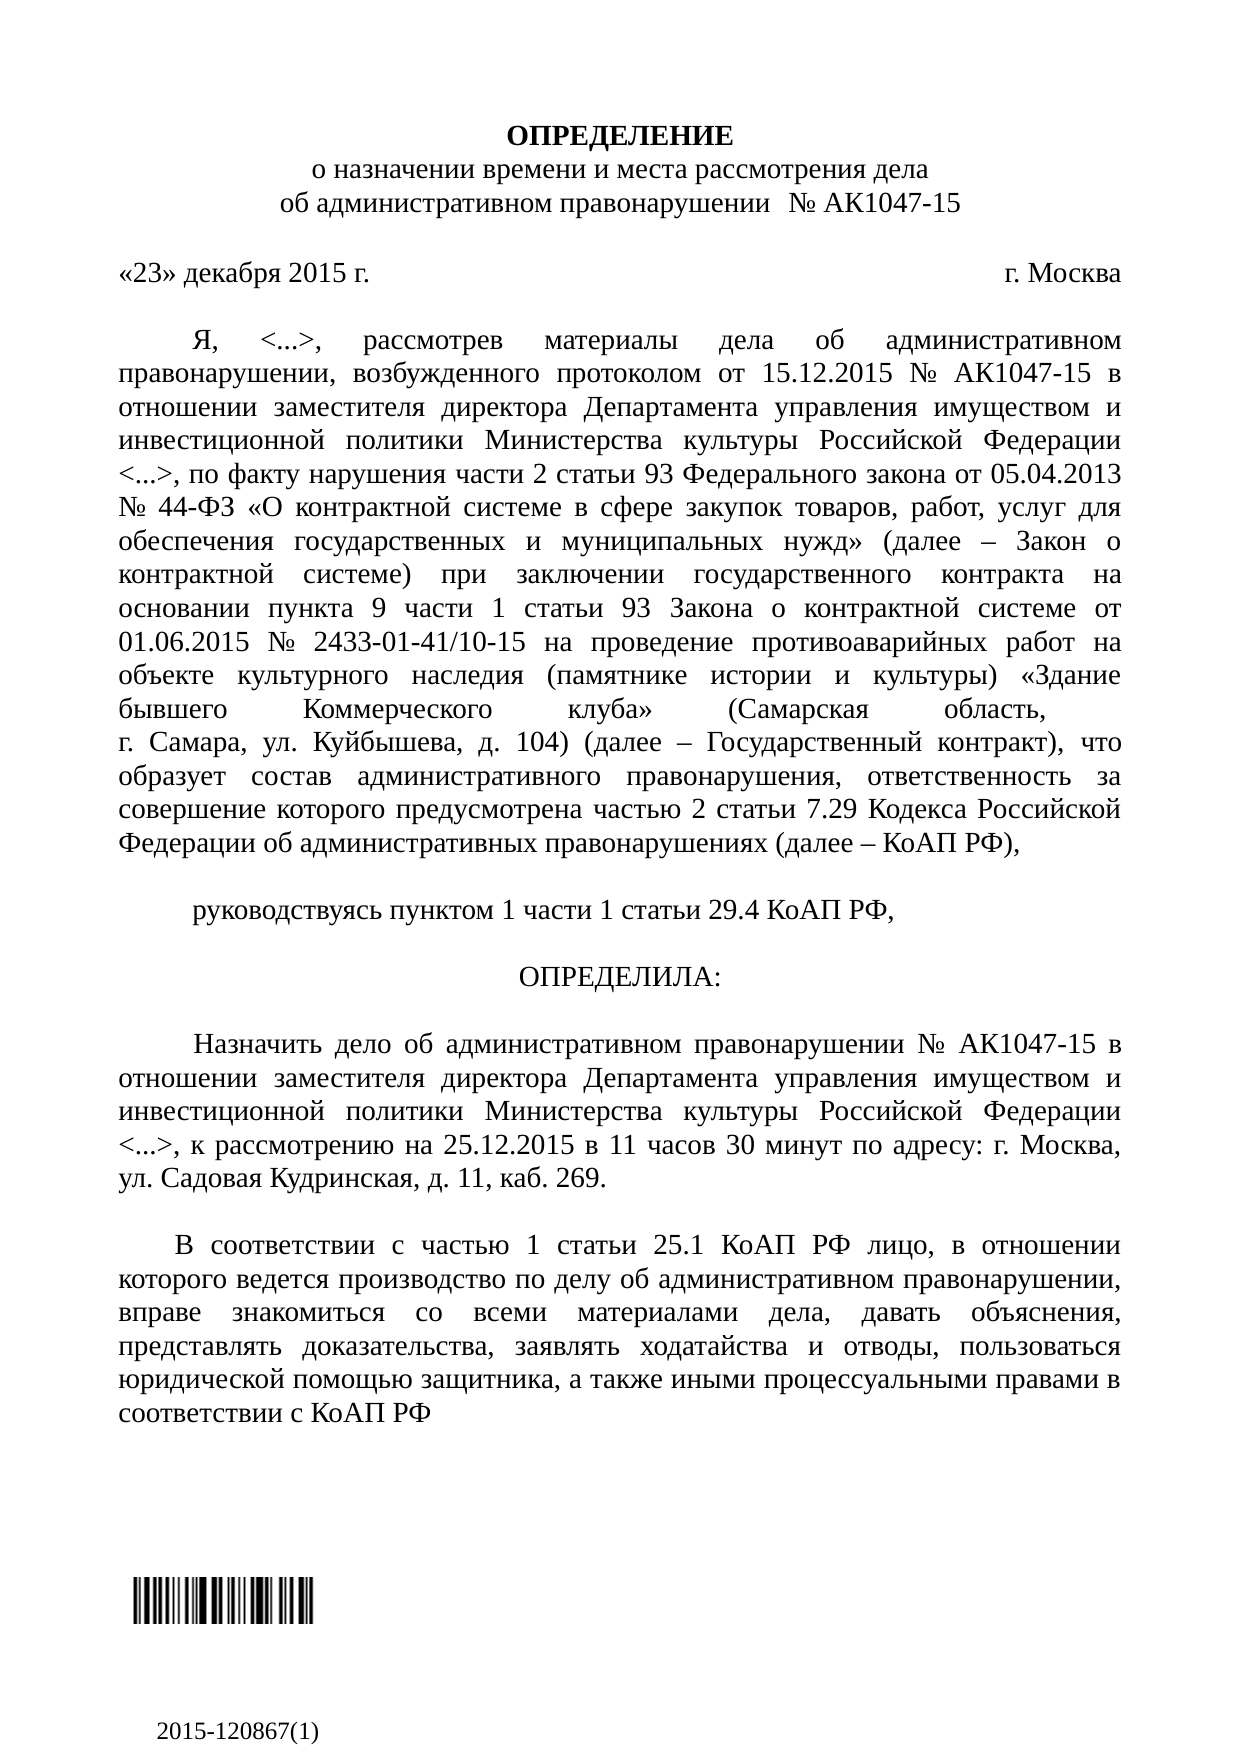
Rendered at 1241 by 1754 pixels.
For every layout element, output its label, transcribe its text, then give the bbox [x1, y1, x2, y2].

text Назначить дело об административном правонарушении № АК1047-15 в отношении заместителя директора Департамента управления имуществом и инвестиционной политики Министерства культуры Российской Федерации <...>, к рассмотрению на 25.12.2015 в 11 часов 30 минут по адресу: г. Москва, ул. Садовая Кудринская, д. 11, каб. 269. [118, 1026, 1122, 1194]
text «23» декабря 2015 г. г. Москва [118, 255, 1122, 288]
text В соответствии с частью 1 статьи 25.1 КоАП РФ лицо, в отношении которого ведется производство по делу об административном правонарушении, вправе знакомиться со всеми материалами дела, давать объяснения, представлять доказательства, заявлять ходатайства и отводы, пользоваться юридической помощью защитника, а также иными процессуальными правами в соответствии с КоАП РФ [118, 1227, 1122, 1429]
text о назначении времени и места рассмотрения дела [118, 152, 1122, 185]
picture [118, 1577, 331, 1624]
text ОПРЕДЕЛИЛА: [118, 959, 1122, 993]
text руководствуясь пунктом 1 части 1 статьи 29.4 КоАП РФ, [118, 892, 1122, 926]
subtitle ОПРЕДЕЛЕНИЕ [118, 118, 1122, 152]
text об административном правонарушении № АК1047-15 [118, 185, 1122, 221]
text Я, <...>, рассмотрев материалы дела об административном правонарушении, возбужденного протоколом от 15.12.2015 № АК1047-15 в отношении заместителя директора Департамента управления имуществом и инвестиционной политики Министерства культуры Российской Федерации <...>, по факту нарушения части 2 статьи 93 Федерального закона от 05.04.2013 № 44-ФЗ «О контрактной системе в сфере закупок товаров, работ, услуг для обеспечения государственных и муниципальных нужд» (далее – Закон о контрактной системе) при заключении государственного контракта на основании пункта 9 части 1 статьи 93 Закона о контрактной системе от 01.06.2015 № 2433-01-41/10-15 на проведение противоаварийных работ на объекте культурного наследия (памятнике истории и культуры) «Здание бывшего Коммерческого клуба» (Самарская область, г. Самара, ул. Куйбышева, д. 104) (далее – Государственный контракт), что образует состав административного правонарушения, ответственность за совершение которого предусмотрена частью 2 статьи 7.29 Кодекса Российской Федерации об административных правонарушениях (далее – КоАП РФ), [118, 322, 1122, 858]
